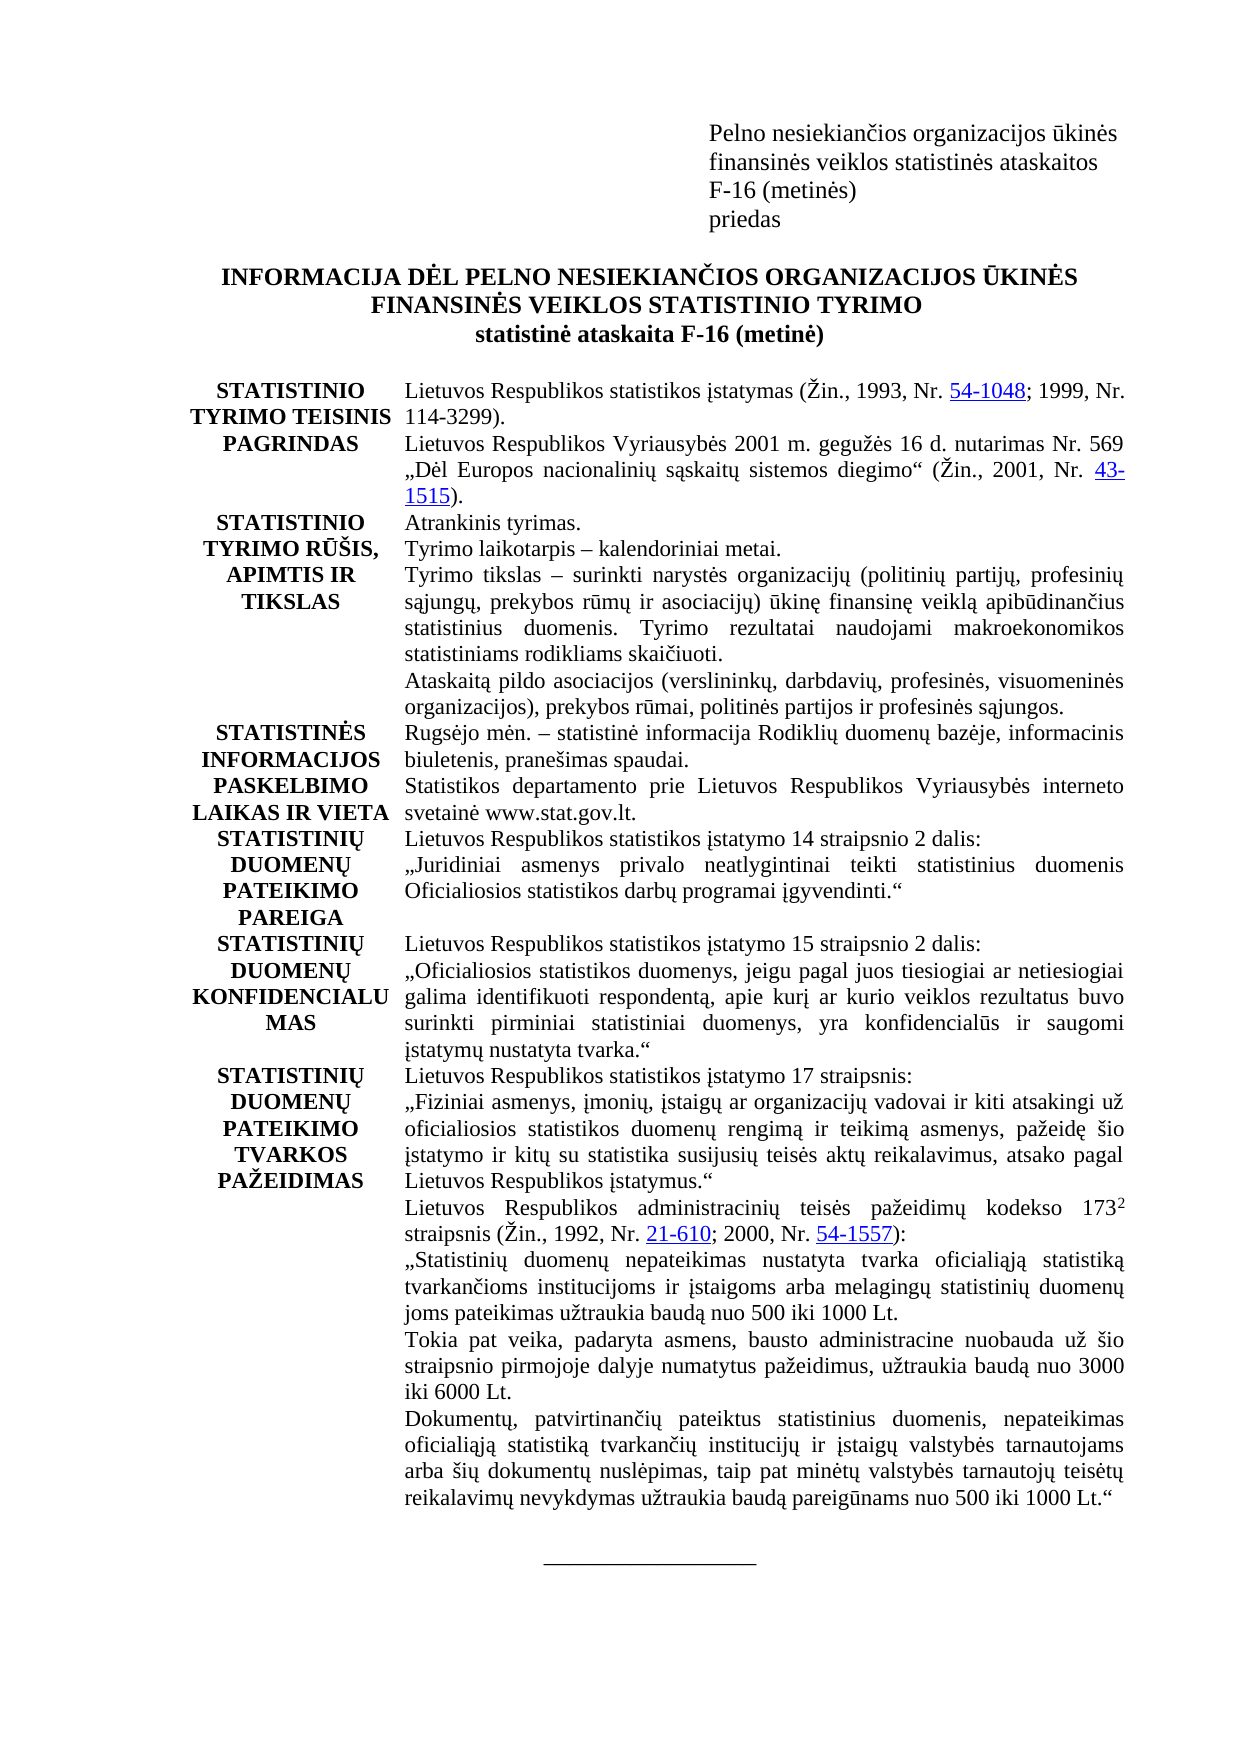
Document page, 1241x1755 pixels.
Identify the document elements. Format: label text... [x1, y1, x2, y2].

text statistinė ataskaita F-16 (metinė) [177, 319, 1122, 348]
text priedas [177, 204, 1122, 233]
table_cell Lietuvos Respublikos statistikos įstatymo 14 straipsnio 2 dalis: „Juridiniai asmenys privalo neatlygintinai teikti statistinius duomenis Oficialiosios statistikos darbų programai įgyvendinti.“ [400, 825, 1129, 930]
table_cell STATISTINIŲ DUOMENŲ PATEIKIMO TVARKOS PAŽEIDIMAS [181, 1062, 400, 1510]
text Pelno nesiekiančios organizacijos ūkinės [177, 118, 1122, 147]
table_cell STATISTINIO TYRIMO RŪŠIS, APIMTIS IR TIKSLAS [181, 509, 400, 719]
table_cell STATISTINIŲ DUOMENŲ KONFIDENCIALUMAS [181, 930, 400, 1062]
text _________________ [177, 1539, 1122, 1568]
text F-16 (metinės) [177, 176, 1122, 204]
table_header STATISTINIO TYRIMO TEISINIS PAGRINDAS [181, 377, 400, 509]
text INFORMACIJA DĖL PELNO NESIEKIANČIOS ORGANIZACIJOS ŪKINĖS FINANSINĖS VEIKLOS STATISTINIO TYRIMO [177, 262, 1122, 319]
text finansinės veiklos statistinės ataskaitos [177, 147, 1122, 176]
